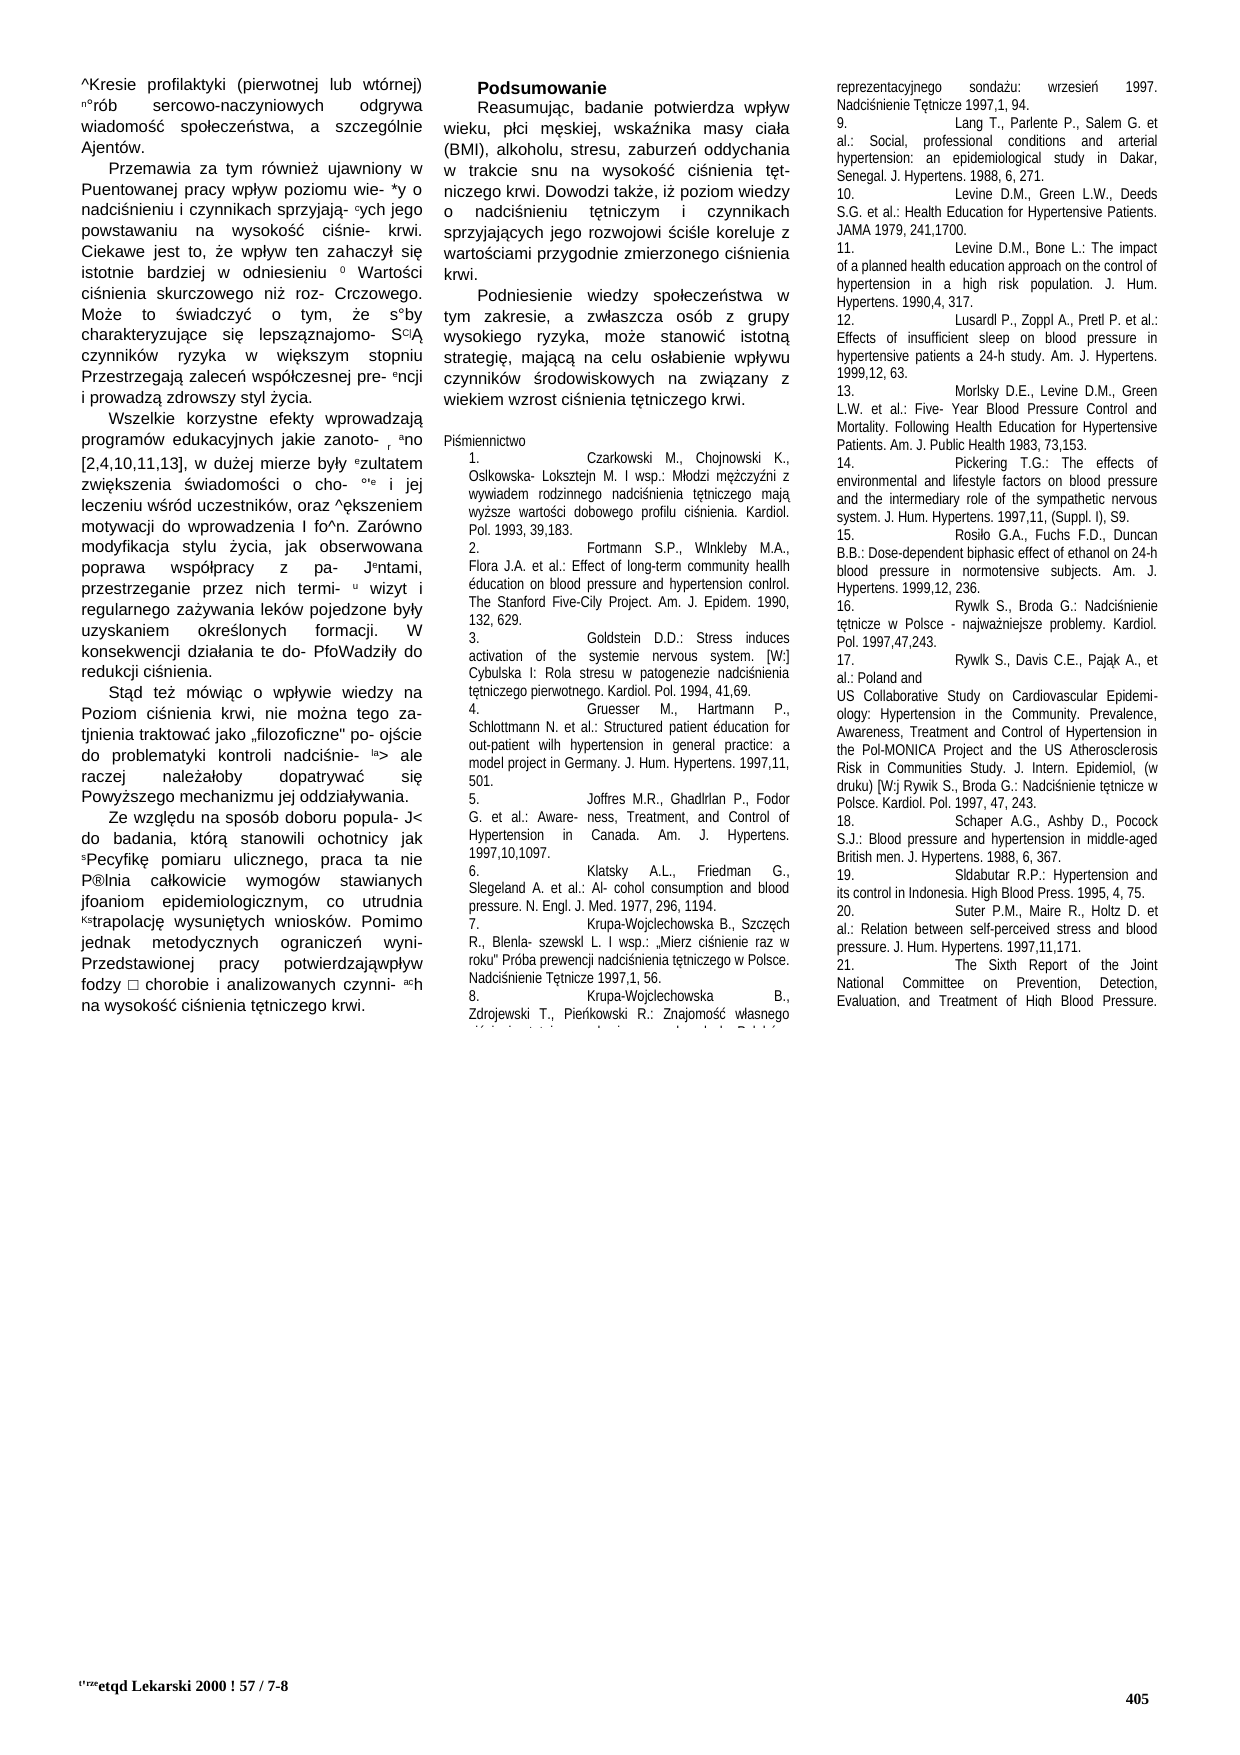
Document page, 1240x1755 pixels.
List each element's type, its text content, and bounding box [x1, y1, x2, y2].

text t'rzeetqd Lekarski 2000 ! 57 / 7-8 [79, 1677, 323, 1694]
list Fortmann S.P., Wlnkleby M.A., Flora J.A. et al.: Effect of long-term community heallh éducation on blood pressure and hypertension conlrol. The Stanford Five-Cily Project. Am. J. Epidem. 1990, 132, 629. [469, 539, 790, 628]
list Krupa-Wojclechowska B., Szczęch R., Blenla- szewskl L. I wsp.: „Mierz ciśnienie raz w roku" Próba prewencji nadciśnienia tętniczego w Polsce. Nadciśnienie Tętnicze 1997,1, 56. [469, 915, 790, 987]
list Krupa-Wojclechowska B., Zdrojewski T., Pieńkowski R.: Znajomość własnego ciśnienia tętniczego krwi przez dorosłych Polaków. Wyniki [469, 987, 790, 1027]
list Lang T., Parlente P., Salem G. et al.: Social, pro­fessional conditions and arterial hypertension: an epi­demiological study in Dakar, Senegal. J. Hypertens. 1988, 6, 271. [837, 113, 1158, 185]
list Czarkowski M., Chojnowski K., Oslkowska- Loksztejn M. I wsp.: Młodzi mężczyźni z wywiadem rodzinnego nadciśnienia tętniczego mają wyższe wartości dobowego profilu ciśnienia. Kardiol. Pol. 1993, 39,183. [469, 449, 790, 539]
subtitle Podsumowanie [444, 78, 790, 98]
list The Sixth Report of the Joint National Committee on Prevention, Detection, Evaluation, and Treatment of High Blood Pressure. Arch. Intern. Med. 1997,157, 2413. Source: unpublished data from the National Center for Health Statistics, 1997 (NHANES III, phase 2). [837, 956, 1158, 1006]
text Wszelkie korzystne efekty wprowadza­ją programów edukacyjnych jakie zanoto- r ano [2,4,10,11,13], w dużej mierze były ezultatem zwiększenia świadomości o cho- °'e i jej leczeniu wśród uczestników, oraz ^ększeniem motywacji do wprowadzenia I fo^n. Zarówno modyfikacja stylu życia, jak obserwowana poprawa współpracy z pa- Jentami, przestrzeganie przez nich termi- u wizyt i regularnego zażywania leków po­jedzone były uzyskaniem określonych formacji. W konsekwencji działania te do- PfoWadziły do redukcji ciśnienia. [81, 408, 423, 681]
text US Collaborative Study on Cardiovascular Epidemi­ology: Hypertension in the Community. Prevalence, Awareness, Treatment and Control of Hypertension in the Pol-MONICA Project and the US Atheroscle­rosis Risk in Communities Study. J. Intern. Epidemiol, (w druku) [W:j Rywik S., Broda G.: Nadciśnienie tętnicze w Polsce. Kardiol. Pol. 1997, 47, 243. [837, 687, 1158, 812]
list Lusardl P., Zoppl A., Pretl P. et al.: Effects of insuf­ficient sleep on blood pressure in hypertensive pa­tients a 24-h study. Am. J. Hypertens. 1999,12, 63. [837, 311, 1158, 382]
list Suter P.M., Maire R., Holtz D. et al.: Relation be­tween self-perceived stress and blood pressure. J. Hum. Hypertens. 1997,11,171. [837, 902, 1158, 956]
text Piśmiennictwo [444, 431, 790, 449]
text Ze względu na sposób doboru popula- J< do badania, którą stanowili ochotnicy jak sPecyfikę pomiaru ulicznego, praca ta nie P®lnia całkowicie wymogów stawianych jfoaniom epidemiologicznym, co utrudnia Kstrapolację wysuniętych wniosków. Pomi­mo jednak metodycznych ograniczeń wyni- Przedstawionej pracy potwierdzająwpływ fodzy □ chorobie i analizowanych czynni- ach na wysokość ciśnienia tętniczego krwi. [81, 808, 423, 1015]
list Pickering T.G.: The effects of environmental and life­style factors on blood pressure and the intermediary role of the sympathetic nervous system. J. Hum. Hypertens. 1997,11, (Suppl. I), S9. [837, 454, 1158, 526]
list Gruesser M., Hartmann P., Schlottmann N. et al.: Structured patient éducation for out-patient wilh hy­pertension in general practice: a model project in Germany. J. Hum. Hypertens. 1997,11, 501. [469, 700, 790, 790]
list Morlsky D.E., Levine D.M., Green L.W. et al.: Five- Year Blood Pressure Control and Mortality. Follow­ing Health Education for Hypertensive Patients. Am. J. Public Health 1983, 73,153. [837, 382, 1158, 454]
text ^Kresie profilaktyki (pierwotnej lub wtórnej) n°rób sercowo-naczyniowych odgrywa wiadomość społeczeństwa, a szczególnie Ajentów. [81, 75, 423, 157]
list Rywlk S., Broda G.: Nadciśnienie tętnicze w Polsce - najważniejsze problemy. Kardiol. Pol. 1997,47,243. [837, 597, 1158, 651]
text Przemawia za tym również ujawniony w Puentowanej pracy wpływ poziomu wie- *y o nadciśnieniu i czynnikach sprzyjają- cych jego powstawaniu na wysokość ciśnie- krwi. Ciekawe jest to, że wpływ ten za­haczył się istotnie bardziej w odniesieniu 0 Wartości ciśnienia skurczowego niż roz- Crczowego. Może to świadczyć o tym, że s°by charakteryzujące się lepsząznajomo- SC|Ą czynników ryzyka w większym stopniu Przestrzegają zaleceń współczesnej pre- encji i prowadzą zdrowszy styl życia. [81, 158, 423, 407]
list Levine D.M., Bone L.: The impact of a planned health education approach on the control of hyper­tension in a high risk population. J. Hum. Hypertens. 1990,4, 317. [837, 239, 1158, 311]
list Joffres M.R., Ghadlrlan P., Fodor G. et al.: Aware- ness, Treatment, and Control of Hypertension in Canada. Am. J. Hypertens. 1997,10,1097. [469, 790, 790, 861]
list Rywlk S., Davis C.E., Pająk A., et al.: Poland and [837, 651, 1158, 687]
text Podniesienie wiedzy społeczeństwa w tym zakresie, a zwłaszcza osób z grupy wysokiego ryzyka, może stanowić istotną strategię, mającą na celu osłabienie wpły­wu czynników środowiskowych na związa­ny z wiekiem wzrost ciśnienia tętniczego krwi. [444, 286, 790, 409]
list Rosiło G.A., Fuchs F.D., Duncan B.B.: Dose-de­pendent biphasic effect of ethanol on 24-h blood pressure in normotensive subjects. Am. J. Hypertens. 1999,12, 236. [837, 526, 1158, 597]
text 405 [1126, 1690, 1156, 1708]
list Schaper A.G., Ashby D., Pocock S.J.: Blood pres­sure and hypertension in middle-aged British men. J. Hypertens. 1988, 6, 367. [837, 812, 1158, 866]
list Sldabutar R.P.: Hypertension and its control in In­donesia. High Blood Press. 1995, 4, 75. [837, 866, 1158, 902]
list Klatsky A.L., Friedman G., Slegeland A. et al.: Al- cohol consumption and blood pressure. N. Engl. J. Med. 1977, 296, 1194. [469, 861, 790, 915]
text Stąd też mówiąc o wpływie wiedzy na Poziom ciśnienia krwi, nie można tego za- tjnienia traktować jako „filozoficzne" po- ojście do problematyki kontroli nadciśnie- la> ale raczej należałoby dopatrywać się Powyższego mechanizmu jej oddziaływania. [81, 683, 423, 806]
text Reasumując, badanie potwierdza wpływ wieku, płci męskiej, wskaźnika masy ciała (BMI), alkoholu, stresu, zaburzeń oddycha­nia w trakcie snu na wysokość ciśnienia tęt­niczego krwi. Dowodzi także, iż poziom wie­dzy o nadciśnieniu tętniczym i czynnikach sprzyjających jego rozwojowi ściśle korelu­je z wartościami przygodnie zmierzonego ciśnienia krwi. [444, 98, 790, 284]
list Levine D.M., Green L.W., Deeds S.G. et al.: Health Education for Hypertensive Patients. JAMA 1979, 241,1700. [837, 185, 1158, 239]
text reprezentacyjnego sondażu: wrzesień 1997. Nadciśnienie Tętnicze 1997,1, 94. [837, 78, 1158, 113]
list Goldstein D.D.: Stress induces activation of the sys­temie nervous system. [W:] Cybulska I: Rola stresu w patogenezie nadciśnienia tętniczego pierwotnego. Kardiol. Pol. 1994, 41,69. [469, 628, 790, 700]
